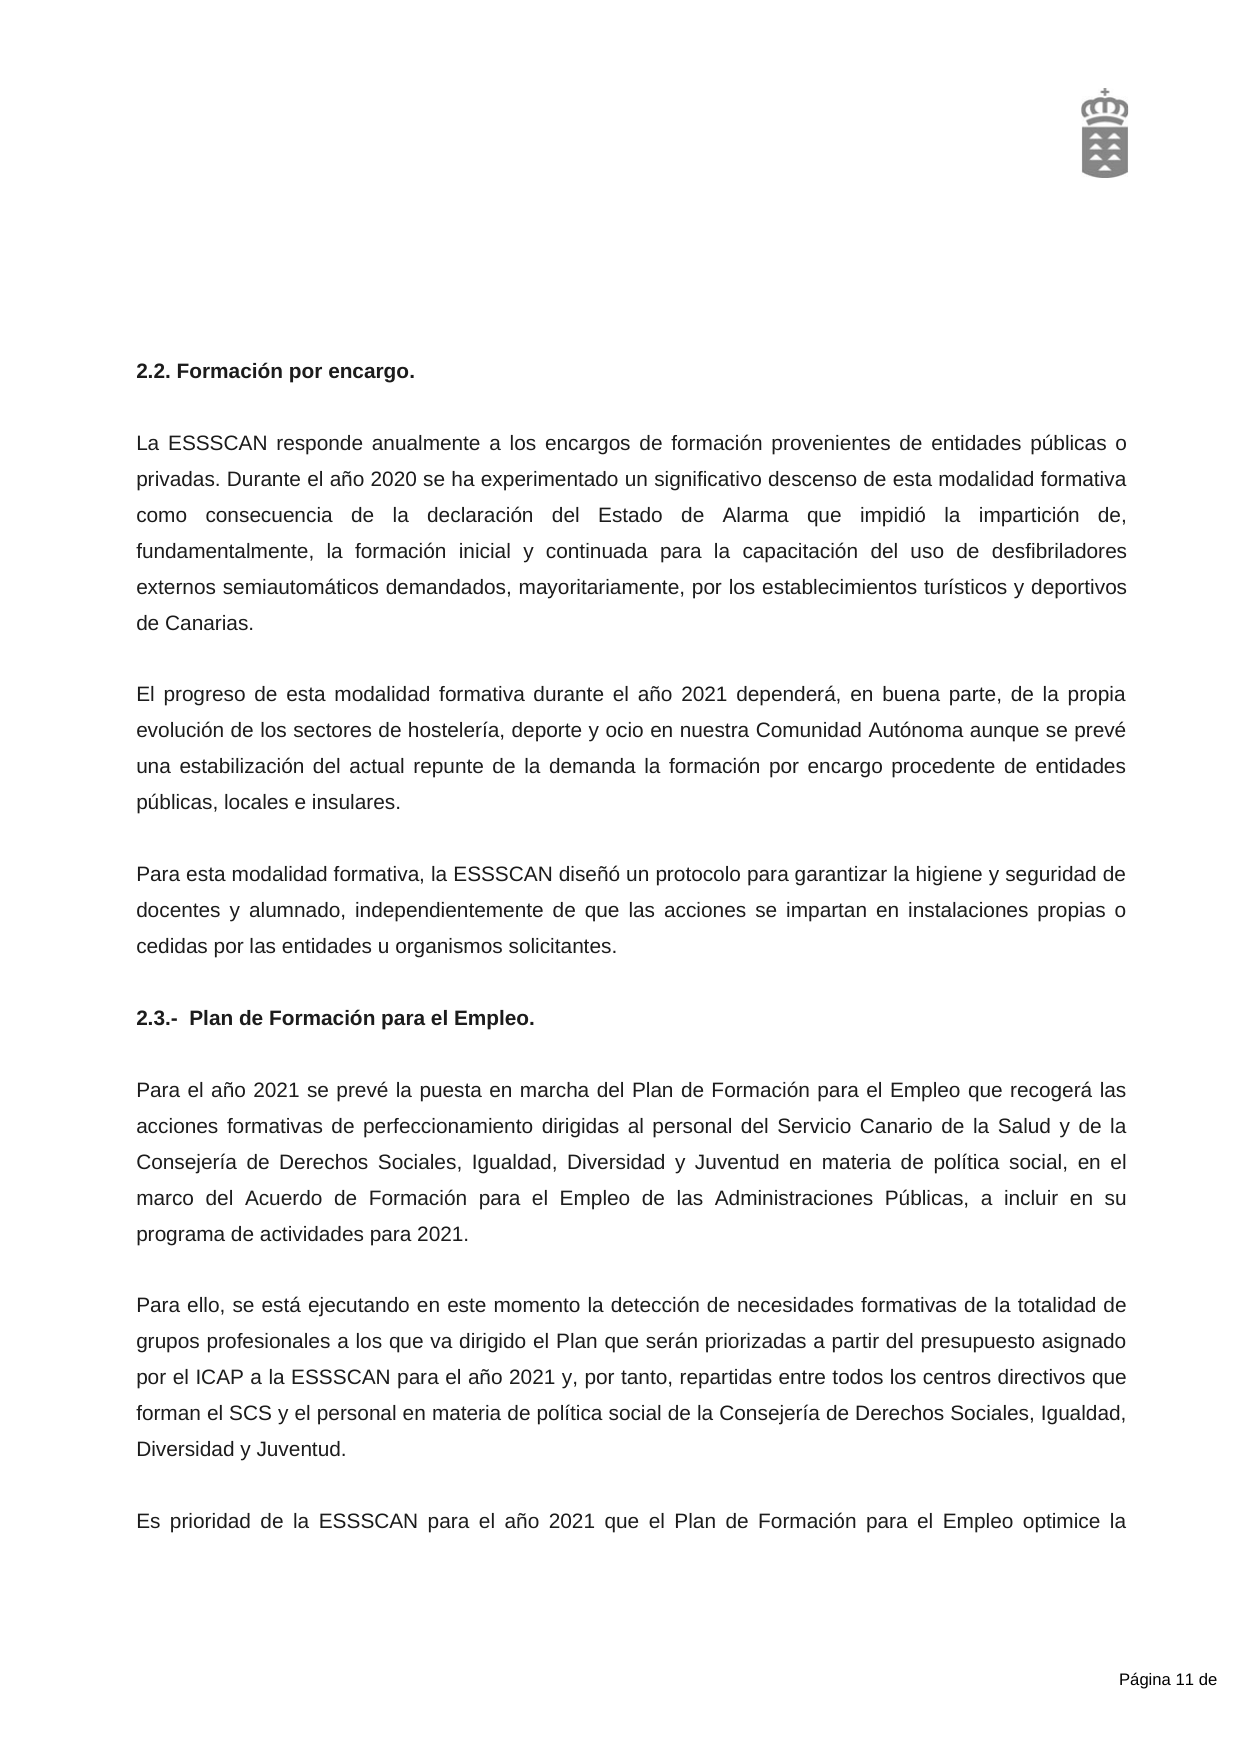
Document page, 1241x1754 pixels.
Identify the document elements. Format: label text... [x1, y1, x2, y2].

text Para esta modalidad formativa, la ESSSCAN diseñó un protocolo para garantizar la higiene y seguridad de docentes y alumnado, independientemente de que las acciones se impartan en instalaciones propias o cedidas por las entidades u organismos solicitantes. [136, 862, 1128, 958]
text Para el año 2021 se prevé la puesta en marcha del Plan de Formación para el Empleo que recogerá las acciones formativas de perfeccionamiento dirigidas al personal del Servicio Canario de la Salud y de la Consejería de Derechos Sociales, Igualdad, Diversidad y Juventud en materia de política social, en el marco del Acuerdo de Formación para el Empleo de las Administraciones Públicas, a incluir en su programa de actividades para 2021. [136, 1078, 1128, 1245]
text Para ello, se está ejecutando en este momento la detección de necesidades formativas de la totalidad de grupos profesionales a los que va dirigido el Plan que serán priorizadas a partir del presupuesto asignado por el ICAP a la ESSSCAN para el año 2021 y, por tanto, repartidas entre todos los centros directivos que forman el SCS y el personal en materia de política social de la Consejería de Derechos Sociales, Igualdad, Diversidad y Juventud. Es prioridad de la ESSSCAN para el año 2021 que el Plan de Formación para el Empleo optimice la [136, 1293, 1128, 1533]
text La ESSSCAN responde anualmente a los encargos de formación provenientes de entidades públicas o privadas. Durante el año 2020 se ha experimentado un significativo descenso de esta modalidad formativa como consecuencia de la declaración del Estado de Alarma que impidió la impartición de, fundamentalmente, la formación inicial y continuada para la capacitación del uso de desfibriladores externos semiautomáticos demandados, mayoritariamente, por los establecimientos turísticos y deportivos de Canarias. [136, 431, 1128, 634]
picture [1081, 88, 1129, 178]
text 2.3.- Plan de Formación para el Empleo. [136, 1006, 1128, 1030]
text El progreso de esta modalidad formativa durante el año 2021 dependerá, en buena parte, de la propia evolución de los sectores de hostelería, deporte y ocio en nuestra Comunidad Autónoma aunque se prevé una estabilización del actual repunte de la demanda la formación por encargo procedente de entidades públicas, locales e insulares. [136, 682, 1128, 814]
text 2.2. Formación por encargo. [136, 359, 1128, 383]
